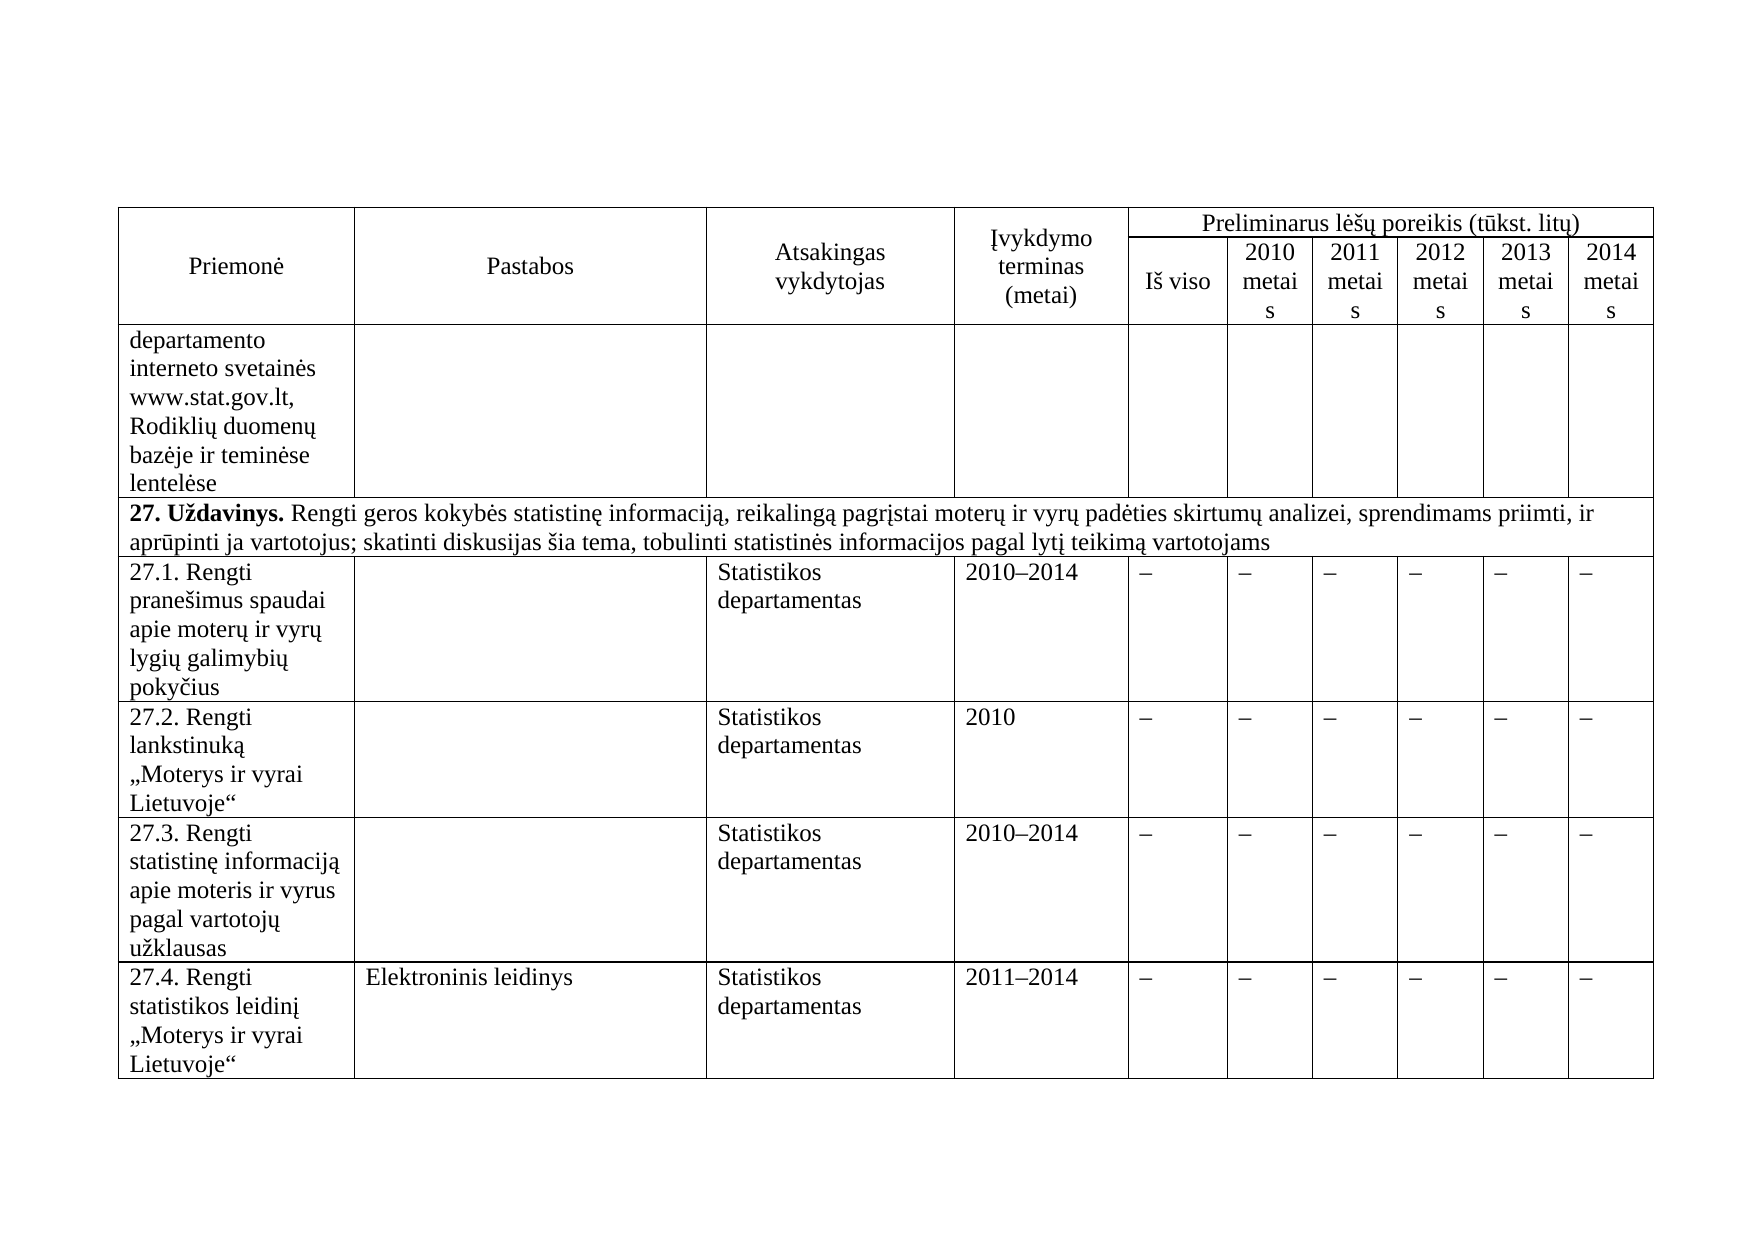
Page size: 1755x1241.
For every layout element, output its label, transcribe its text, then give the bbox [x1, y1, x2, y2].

table_cell [707, 325, 954, 497]
table_cell Statistikos departamentas [707, 702, 954, 817]
table_cell [355, 557, 706, 701]
table_header Priemonė [119, 208, 354, 324]
table_cell – [1228, 818, 1312, 961]
table_cell [355, 818, 706, 961]
table_cell – [1398, 963, 1483, 1077]
table_cell 2011–2014 [955, 963, 1128, 1077]
table_cell [1569, 325, 1653, 497]
table_cell Statistikos departamentas [707, 557, 954, 701]
table_cell – [1484, 557, 1568, 701]
table_cell 2010 metais [1228, 238, 1312, 324]
table_cell – [1398, 818, 1483, 961]
table_cell 27.1. Rengti pranešimus spaudai apie moterų ir vyrų lygių galimybių pokyčius [119, 557, 354, 701]
table_cell – [1228, 702, 1312, 817]
table_cell [1398, 325, 1483, 497]
table_cell – [1569, 963, 1653, 1077]
table_cell – [1228, 963, 1312, 1077]
table_cell [355, 702, 706, 817]
table_cell – [1313, 963, 1397, 1077]
table_cell [955, 325, 1128, 497]
table_cell – [1484, 963, 1568, 1077]
table_header Atsakingas vykdytojas [707, 208, 954, 324]
table_cell – [1129, 818, 1227, 961]
table_cell [1228, 325, 1312, 497]
table_cell [355, 325, 706, 497]
table_cell – [1569, 702, 1653, 817]
table_cell 2014 metais [1569, 238, 1653, 324]
table_header Pastabos [355, 208, 706, 324]
table_cell – [1398, 702, 1483, 817]
table_cell – [1228, 557, 1312, 701]
table_cell – [1313, 557, 1397, 701]
table_cell – [1313, 818, 1397, 961]
table_cell – [1569, 557, 1653, 701]
table_cell [1484, 325, 1568, 497]
table_cell 27.3. Rengti statistinę informaciją apie moteris ir vyrus pagal vartotojų užklausas [119, 818, 354, 961]
table_cell 27.4. Rengti statistikos leidinį „Moterys ir vyrai Lietuvoje“ [119, 963, 354, 1077]
table_header Įvykdymo terminas (metai) [955, 208, 1128, 324]
table_cell Statistikos departamentas [707, 818, 954, 961]
table_cell – [1484, 818, 1568, 961]
table_cell Iš viso [1129, 238, 1227, 324]
table_cell 2010–2014 [955, 818, 1128, 961]
table_header Preliminarus lėšų poreikis (tūkst. litų) [1129, 208, 1653, 236]
table_cell 27.2. Rengti lankstinuką „Moterys ir vyrai Lietuvoje“ [119, 702, 354, 817]
table_cell 2011 metais [1313, 238, 1397, 324]
table_cell departamento interneto svetainės www.stat.gov.lt, Rodiklių duomenų bazėje ir teminėse lentelėse [119, 325, 354, 497]
table_cell 2010–2014 [955, 557, 1128, 701]
table_cell – [1313, 702, 1397, 817]
table_cell – [1484, 702, 1568, 817]
table_cell – [1129, 963, 1227, 1077]
table_cell 2013 metais [1484, 238, 1568, 324]
table_cell – [1129, 702, 1227, 817]
table_cell – [1398, 557, 1483, 701]
table_cell 2010 [955, 702, 1128, 817]
table_cell Elektroninis leidinys [355, 963, 706, 1077]
table_cell 2012 metais [1398, 238, 1483, 324]
table_cell 27. Uždavinys. Rengti geros kokybės statistinę informaciją, reikalingą pagrįstai moterų ir vyrų padėties skirtumų analizei, sprendimams priimti, ir aprūpinti ja vartotojus; skatinti diskusijas šia tema, tobulinti statistinės informacijos pagal lytį teikimą vartotojams [119, 498, 1653, 556]
table_cell – [1129, 557, 1227, 701]
table_cell – [1569, 818, 1653, 961]
table_cell [1313, 325, 1397, 497]
table_cell [1129, 325, 1227, 497]
table_cell Statistikos departamentas [707, 963, 954, 1077]
